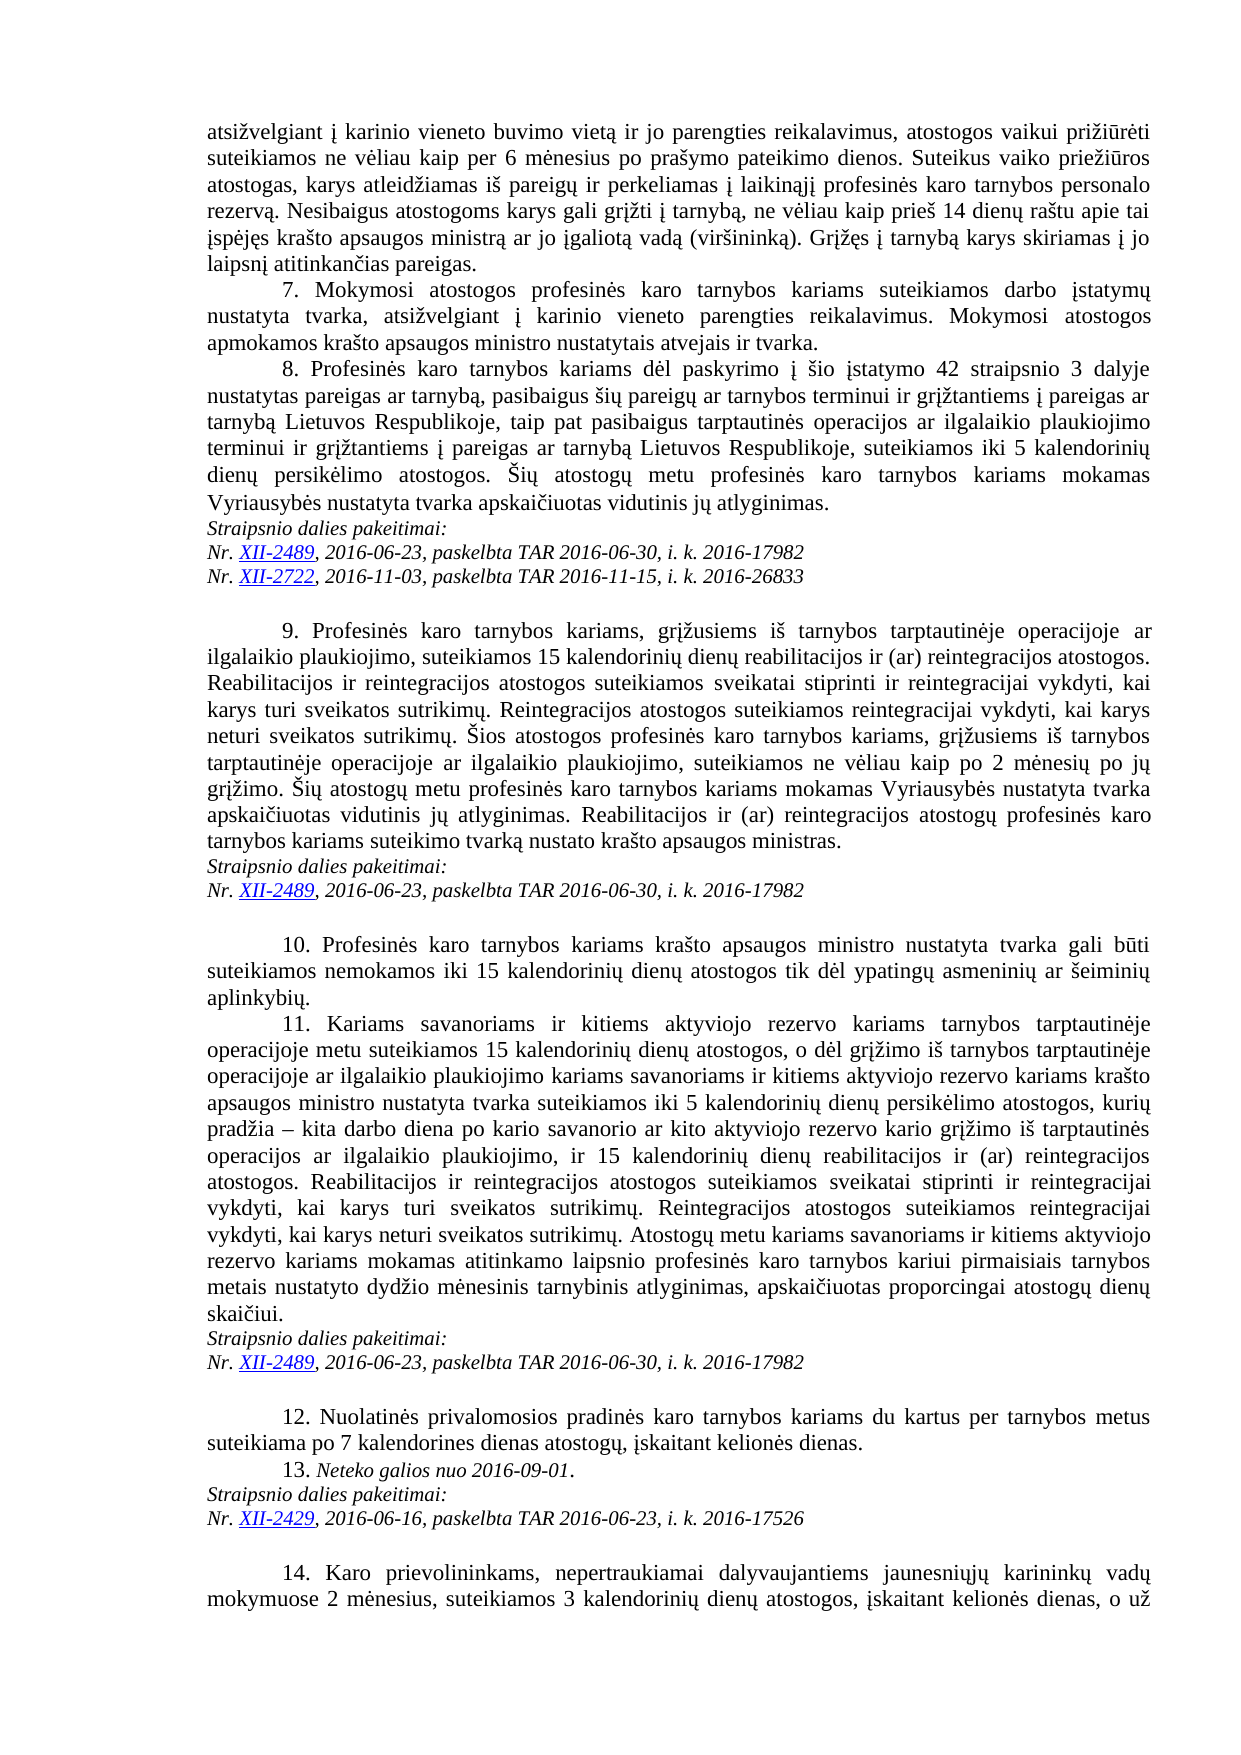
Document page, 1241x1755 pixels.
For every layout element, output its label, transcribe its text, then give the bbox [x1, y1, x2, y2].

text Straipsnio dalies pakeitimai: [207, 1326, 1152, 1350]
text 7. Mokymosi atostogos profesinės karo tarnybos kariams suteikiamos darbo įstatymų nustatyta tvarka, atsižvelgiant į karinio vieneto parengties reikalavimus. Mokymosi atostogos apmokamos krašto apsaugos ministro nustatytais atvejais ir tvarka. [207, 276, 1152, 355]
text 11. Kariams savanoriams ir kitiems aktyviojo rezervo kariams tarnybos tarptautinėje operacijoje metu suteikiamos 15 kalendorinių dienų atostogos, o dėl grįžimo iš tarnybos tarptautinėje operacijoje ar ilgalaikio plaukiojimo kariams savanoriams ir kitiems aktyviojo rezervo kariams krašto apsaugos ministro nustatyta tvarka suteikiamos iki 5 kalendorinių dienų persikėlimo atostogos, kurių pradžia – kita darbo diena po kario savanorio ar kito aktyviojo rezervo kario grįžimo iš tarptautinės operacijos ar ilgalaikio plaukiojimo, ir 15 kalendorinių dienų reabilitacijos ir (ar) reintegracijos atostogos. Reabilitacijos ir reintegracijos atostogos suteikiamos sveikatai stiprinti ir reintegracijai vykdyti, kai karys turi sveikatos sutrikimų. Reintegracijos atostogos suteikiamos reintegracijai vykdyti, kai karys neturi sveikatos sutrikimų. Atostogų metu kariams savanoriams ir kitiems aktyviojo rezervo kariams mokamas atitinkamo laipsnio profesinės karo tarnybos kariui pirmaisiais tarnybos metais nustatyto dydžio mėnesinis tarnybinis atlyginimas, apskaičiuotas proporcingai atostogų dienų skaičiui. [207, 1010, 1152, 1326]
text 12. Nuolatinės privalomosios pradinės karo tarnybos kariams du kartus per tarnybos metus suteikiama po 7 kalendorines dienas atostogų, įskaitant kelionės dienas. [207, 1403, 1152, 1456]
text 10. Profesinės karo tarnybos kariams krašto apsaugos ministro nustatyta tvarka gali būti suteikiamos nemokamos iki 15 kalendorinių dienų atostogos tik dėl ypatingų asmeninių ar šeiminių aplinkybių. [207, 931, 1152, 1010]
text Straipsnio dalies pakeitimai: [207, 516, 1152, 540]
text 14. Karo prievolininkams, nepertraukiamai dalyvaujantiems jaunesniųjų karininkų vadų mokymuose 2 mėnesius, suteikiamos 3 kalendorinių dienų atostogos, įskaitant kelionės dienas, o už [207, 1559, 1152, 1612]
text Nr. XII-2722, 2016-11-03, paskelbta TAR 2016-11-15, i. k. 2016-26833 [207, 564, 1152, 588]
text Straipsnio dalies pakeitimai: [207, 1482, 1152, 1506]
text Nr. XII-2489, 2016-06-23, paskelbta TAR 2016-06-30, i. k. 2016-17982 [207, 540, 1152, 564]
text 9. Profesinės karo tarnybos kariams, grįžusiems iš tarnybos tarptautinėje operacijoje ar ilgalaikio plaukiojimo, suteikiamos 15 kalendorinių dienų reabilitacijos ir (ar) reintegracijos atostogos. Reabilitacijos ir reintegracijos atostogos suteikiamos sveikatai stiprinti ir reintegracijai vykdyti, kai karys turi sveikatos sutrikimų. Reintegracijos atostogos suteikiamos reintegracijai vykdyti, kai karys neturi sveikatos sutrikimų. Šios atostogos profesinės karo tarnybos kariams, grįžusiems iš tarnybos tarptautinėje operacijoje ar ilgalaikio plaukiojimo, suteikiamos ne vėliau kaip po 2 mėnesių po jų grįžimo. Šių atostogų metu profesinės karo tarnybos kariams mokamas Vyriausybės nustatyta tvarka apskaičiuotas vidutinis jų atlyginimas. Reabilitacijos ir (ar) reintegracijos atostogų profesinės karo tarnybos kariams suteikimo tvarką nustato krašto apsaugos ministras. [207, 617, 1152, 854]
text 8. Profesinės karo tarnybos kariams dėl paskyrimo į šio įstatymo 42 straipsnio 3 dalyje nustatytas pareigas ar tarnybą, pasibaigus šių pareigų ar tarnybos terminui ir grįžtantiems į pareigas ar tarnybą Lietuvos Respublikoje, taip pat pasibaigus tarptautinės operacijos ar ilgalaikio plaukiojimo terminui ir grįžtantiems į pareigas ar tarnybą Lietuvos Respublikoje, suteikiamos iki 5 kalendorinių dienų persikėlimo atostogos. Šių atostogų metu profesinės karo tarnybos kariams mokamas Vyriausybės nustatyta tvarka apskaičiuotas vidutinis jų atlyginimas. [207, 355, 1152, 516]
text Nr. XII-2489, 2016-06-23, paskelbta TAR 2016-06-30, i. k. 2016-17982 [207, 878, 1152, 902]
text Nr. XII-2429, 2016-06-16, paskelbta TAR 2016-06-23, i. k. 2016-17526 [207, 1506, 1152, 1530]
text Straipsnio dalies pakeitimai: [207, 854, 1152, 878]
text 13. Neteko galios nuo 2016-09-01. [207, 1456, 1152, 1482]
text Nr. XII-2489, 2016-06-23, paskelbta TAR 2016-06-30, i. k. 2016-17982 [207, 1350, 1152, 1374]
text atsižvelgiant į karinio vieneto buvimo vietą ir jo parengties reikalavimus, atostogos vaikui prižiūrėti suteikiamos ne vėliau kaip per 6 mėnesius po prašymo pateikimo dienos. Suteikus vaiko priežiūros atostogas, karys atleidžiamas iš pareigų ir perkeliamas į laikinąjį profesinės karo tarnybos personalo rezervą. Nesibaigus atostogoms karys gali grįžti į tarnybą, ne vėliau kaip prieš 14 dienų raštu apie tai įspėjęs krašto apsaugos ministrą ar jo įgaliotą vadą (viršininką). Grįžęs į tarnybą karys skiriamas į jo laipsnį atitinkančias pareigas. [207, 118, 1152, 276]
